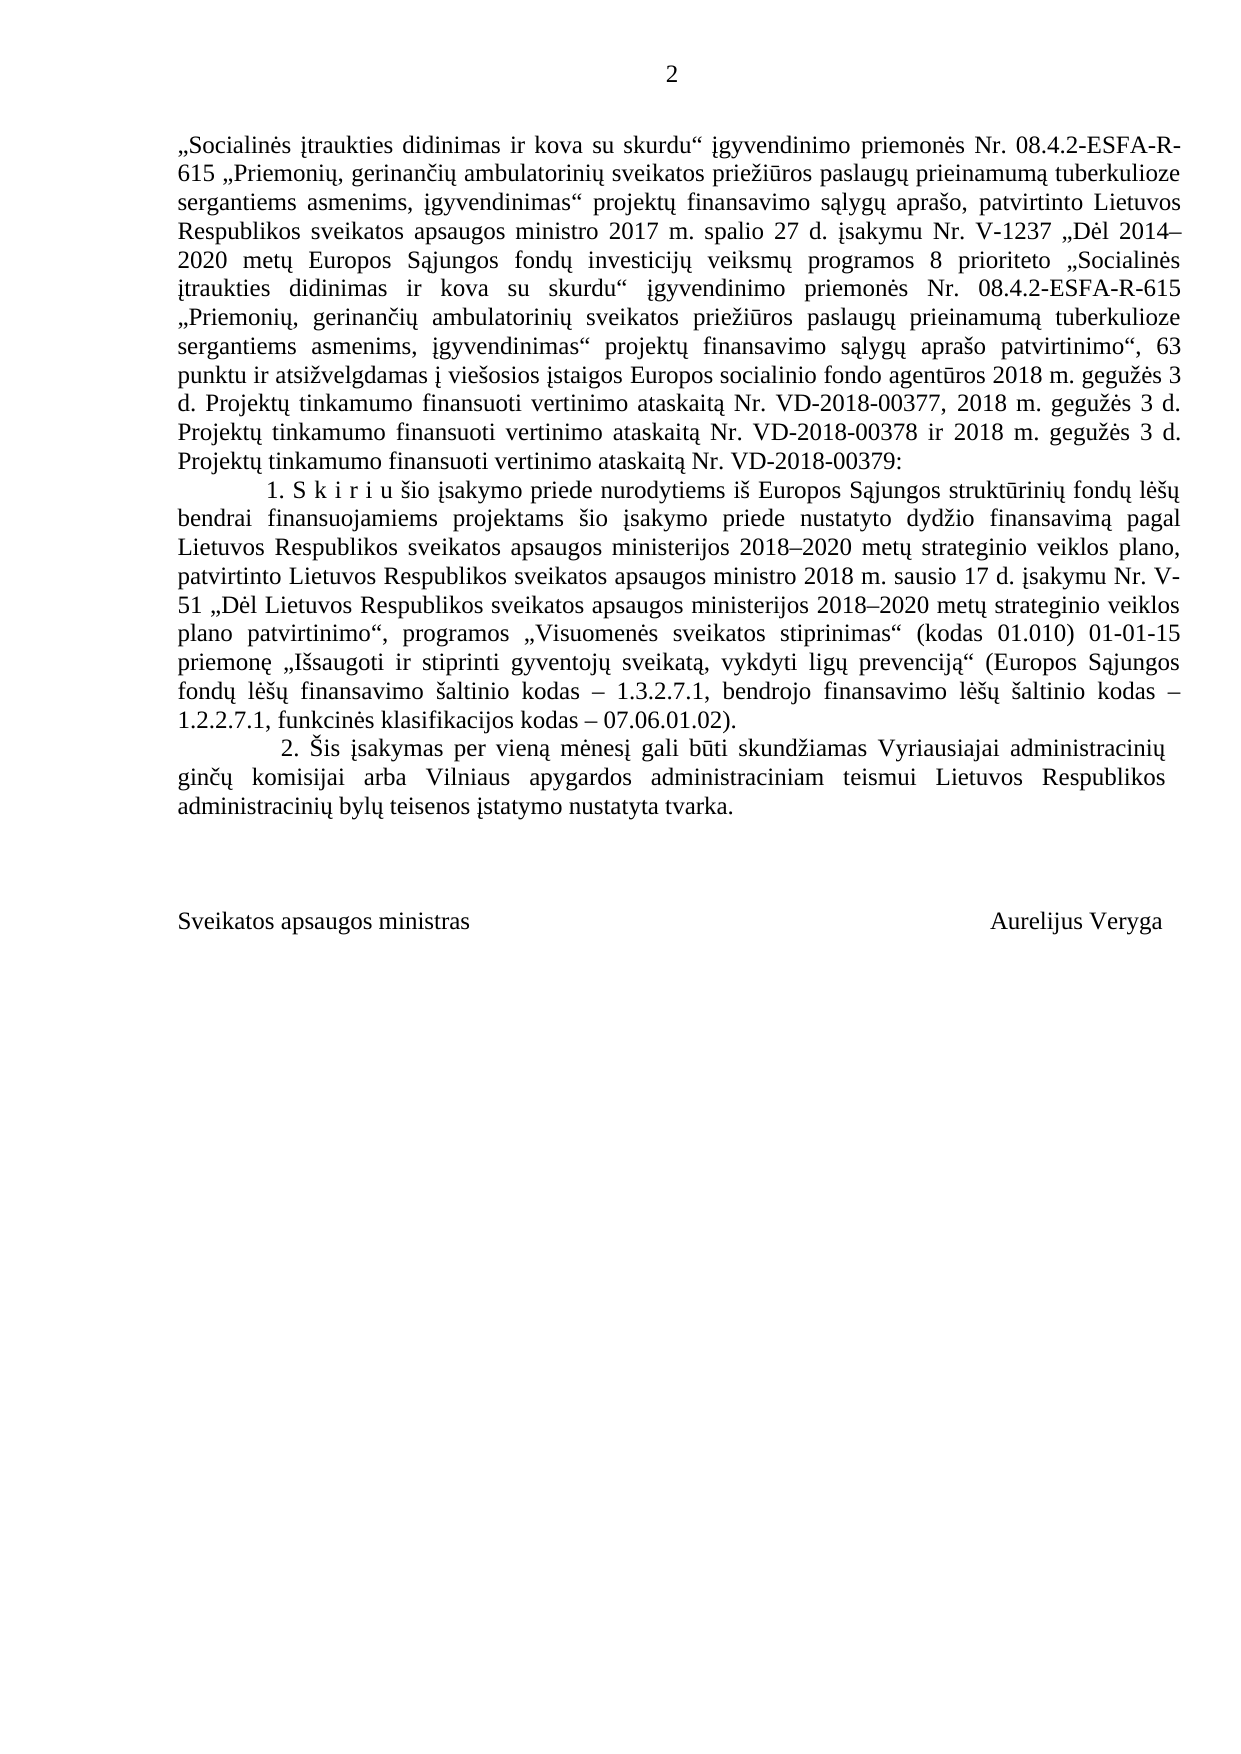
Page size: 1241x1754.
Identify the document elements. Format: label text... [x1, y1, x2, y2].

text 2. Šis įsakymas per vieną mėnesį gali būti skundžiamas Vyriausiajai administracinių ginčų komisijai arba Vilniaus apygardos administraciniam teismui Lietuvos Respublikos administracinių bylų teisenos įstatymo nustatyta tvarka. [177, 733, 1167, 820]
text Sveikatos apsaugos ministras Aurelijus Veryga [177, 906, 1167, 935]
text „Socialinės įtraukties didinimas ir kova su skurdu“ įgyvendinimo priemonės Nr. 08.4.2-ESFA-R-615 „Priemonių, gerinančių ambulatorinių sveikatos priežiūros paslaugų prieinamumą tuberkulioze sergantiems asmenims, įgyvendinimas“ projektų finansavimo sąlygų aprašo, patvirtinto Lietuvos Respublikos sveikatos apsaugos ministro 2017 m. spalio 27 d. įsakymu Nr. V-1237 „Dėl 2014–2020 metų Europos Sąjungos fondų investicijų veiksmų programos 8 prioriteto „Socialinės įtraukties didinimas ir kova su skurdu“ įgyvendinimo priemonės Nr. 08.4.2-ESFA-R-615 „Priemonių, gerinančių ambulatorinių sveikatos priežiūros paslaugų prieinamumą tuberkulioze sergantiems asmenims, įgyvendinimas“ projektų finansavimo sąlygų aprašo patvirtinimo“, 63 punktu ir atsižvelgdamas į viešosios įstaigos Europos socialinio fondo agentūros 2018 m. gegužės 3 d. Projektų tinkamumo finansuoti vertinimo ataskaitą Nr. VD-2018-00377, 2018 m. gegužės 3 d. Projektų tinkamumo finansuoti vertinimo ataskaitą Nr. VD-2018-00378 ir 2018 m. gegužės 3 d. Projektų tinkamumo finansuoti vertinimo ataskaitą Nr. VD-2018-00379: [177, 130, 1181, 475]
text 1. S k i r i u šio įsakymo priede nurodytiems iš Europos Sąjungos struktūrinių fondų lėšų bendrai finansuojamiems projektams šio įsakymo priede nustatyto dydžio finansavimą pagal Lietuvos Respublikos sveikatos apsaugos ministerijos 2018–2020 metų strateginio veiklos plano, patvirtinto Lietuvos Respublikos sveikatos apsaugos ministro 2018 m. sausio 17 d. įsakymu Nr. V-51 „Dėl Lietuvos Respublikos sveikatos apsaugos ministerijos 2018–2020 metų strateginio veiklos plano patvirtinimo“, programos „Visuomenės sveikatos stiprinimas“ (kodas 01.010) 01-01-15 priemonę „Išsaugoti ir stiprinti gyventojų sveikatą, vykdyti ligų prevenciją“ (Europos Sąjungos fondų lėšų finansavimo šaltinio kodas – 1.3.2.7.1, bendrojo finansavimo lėšų šaltinio kodas – 1.2.2.7.1, funkcinės klasifikacijos kodas – 07.06.01.02). [177, 475, 1181, 733]
